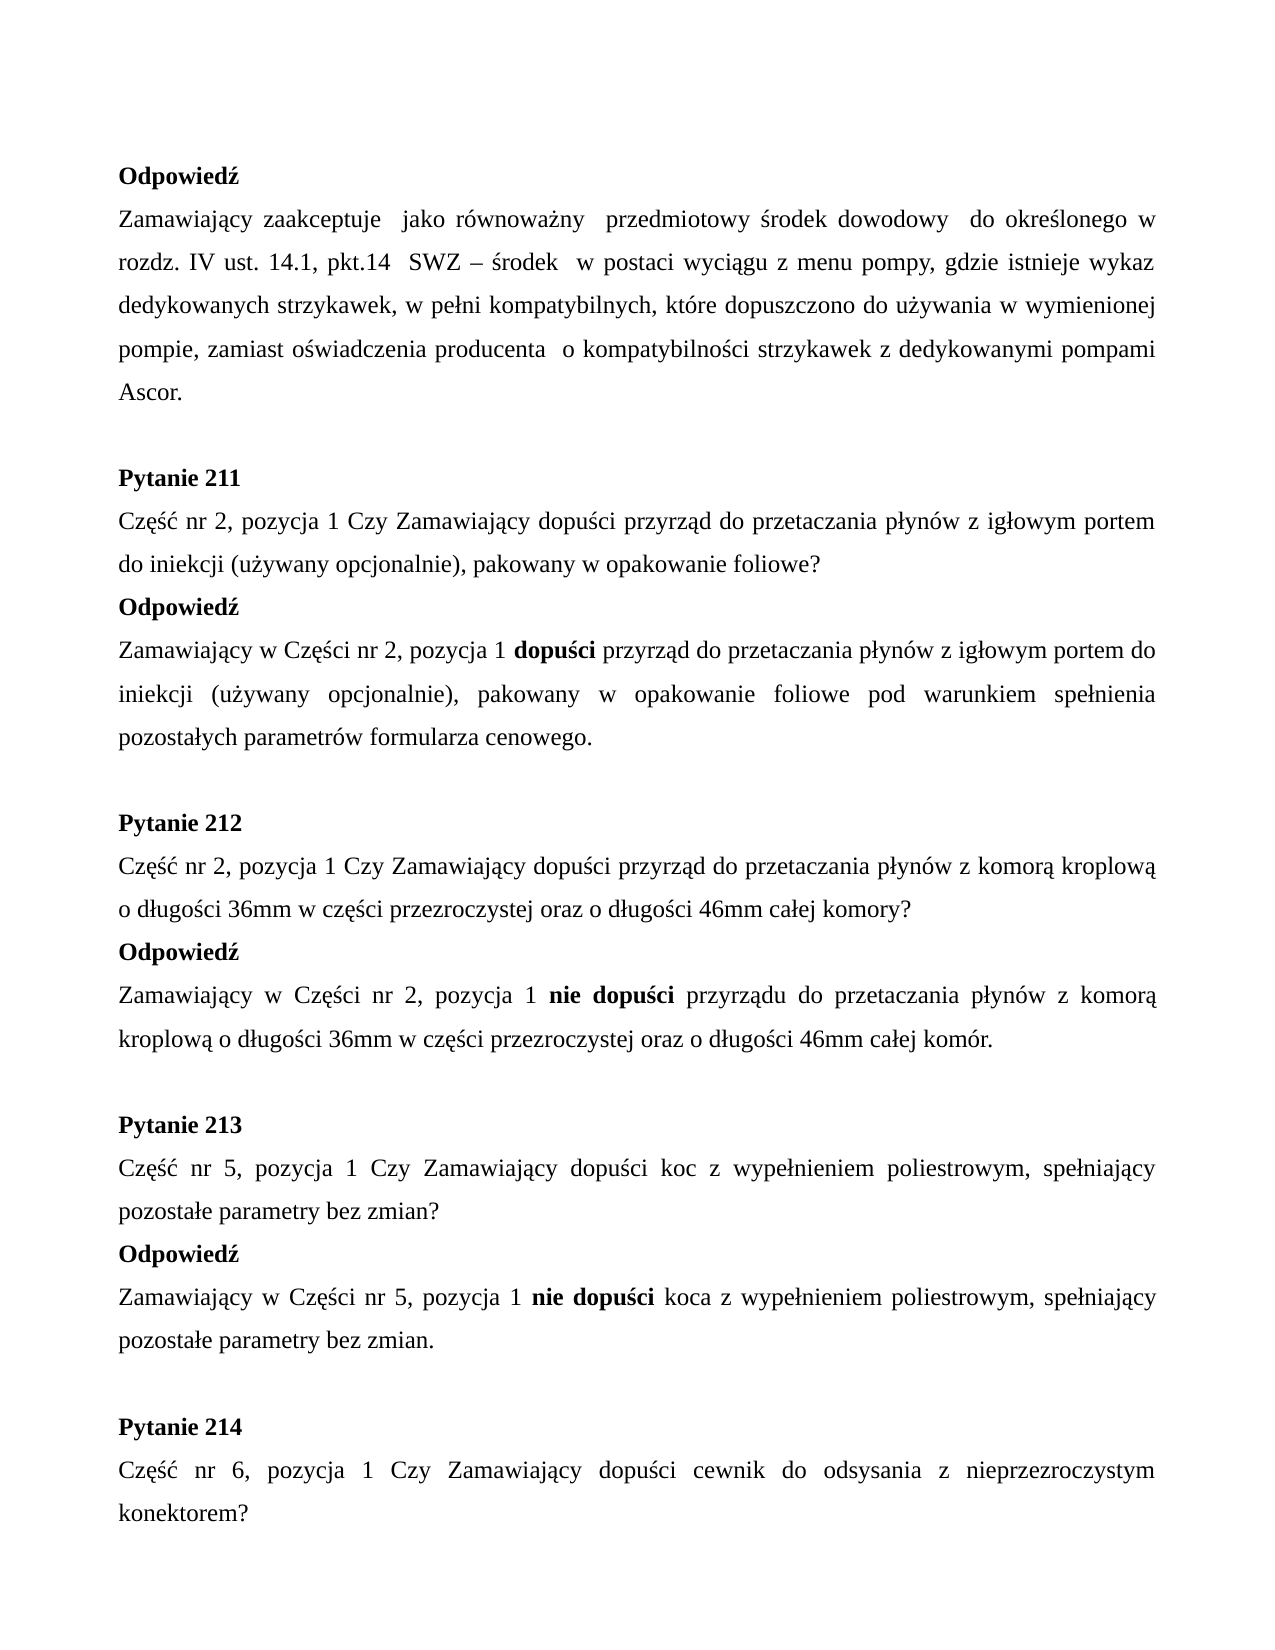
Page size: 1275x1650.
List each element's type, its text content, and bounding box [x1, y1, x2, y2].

text Część nr 2, pozycja 1 Czy Zamawiający dopuści przyrząd do przetaczania płynów z komorą kroplową o długości 36mm w części przezroczystej oraz o długości 46mm całej komory? [118, 851, 1157, 923]
text Odpowiedź [118, 1239, 1157, 1268]
text Pytanie 211 [118, 463, 1157, 492]
text Pytanie 213 [118, 1110, 1157, 1139]
text Odpowiedź [118, 592, 1157, 621]
text Część nr 6, pozycja 1 Czy Zamawiający dopuści cewnik do odsysania z nieprzezroczystym konektorem? [118, 1455, 1157, 1527]
text Zamawiający zaakceptuje jako równoważny przedmiotowy środek dowodowy do określonego w rozdz. IV ust. 14.1, pkt.14 SWZ – środek w postaci wyciągu z menu pompy, gdzie istnieje wykaz dedykowanych strzykawek, w pełni kompatybilnych, które dopuszczono do używania w wymienionej pompie, zamiast oświadczenia producenta o kompatybilności strzykawek z dedykowanymi pompami Ascor. [118, 204, 1157, 406]
text Odpowiedź [118, 937, 1157, 966]
text Część nr 5, pozycja 1 Czy Zamawiający dopuści koc z wypełnieniem poliestrowym, spełniający pozostałe parametry bez zmian? [118, 1153, 1157, 1225]
text Odpowiedź [118, 161, 1157, 190]
text Część nr 2, pozycja 1 Czy Zamawiający dopuści przyrząd do przetaczania płynów z igłowym portem do iniekcji (używany opcjonalnie), pakowany w opakowanie foliowe? [118, 506, 1157, 578]
text Zamawiający w Części nr 2, pozycja 1 dopuści przyrząd do przetaczania płynów z igłowym portem do iniekcji (używany opcjonalnie), pakowany w opakowanie foliowe pod warunkiem spełnienia pozostałych parametrów formularza cenowego. [118, 636, 1157, 751]
text Pytanie 214 [118, 1412, 1157, 1441]
text Zamawiający w Części nr 5, pozycja 1 nie dopuści koca z wypełnieniem poliestrowym, spełniający pozostałe parametry bez zmian. [118, 1282, 1157, 1354]
text Zamawiający w Części nr 2, pozycja 1 nie dopuści przyrządu do przetaczania płynów z komorą kroplową o długości 36mm w części przezroczystej oraz o długości 46mm całej komór. [118, 981, 1157, 1052]
text Pytanie 212 [118, 808, 1157, 837]
